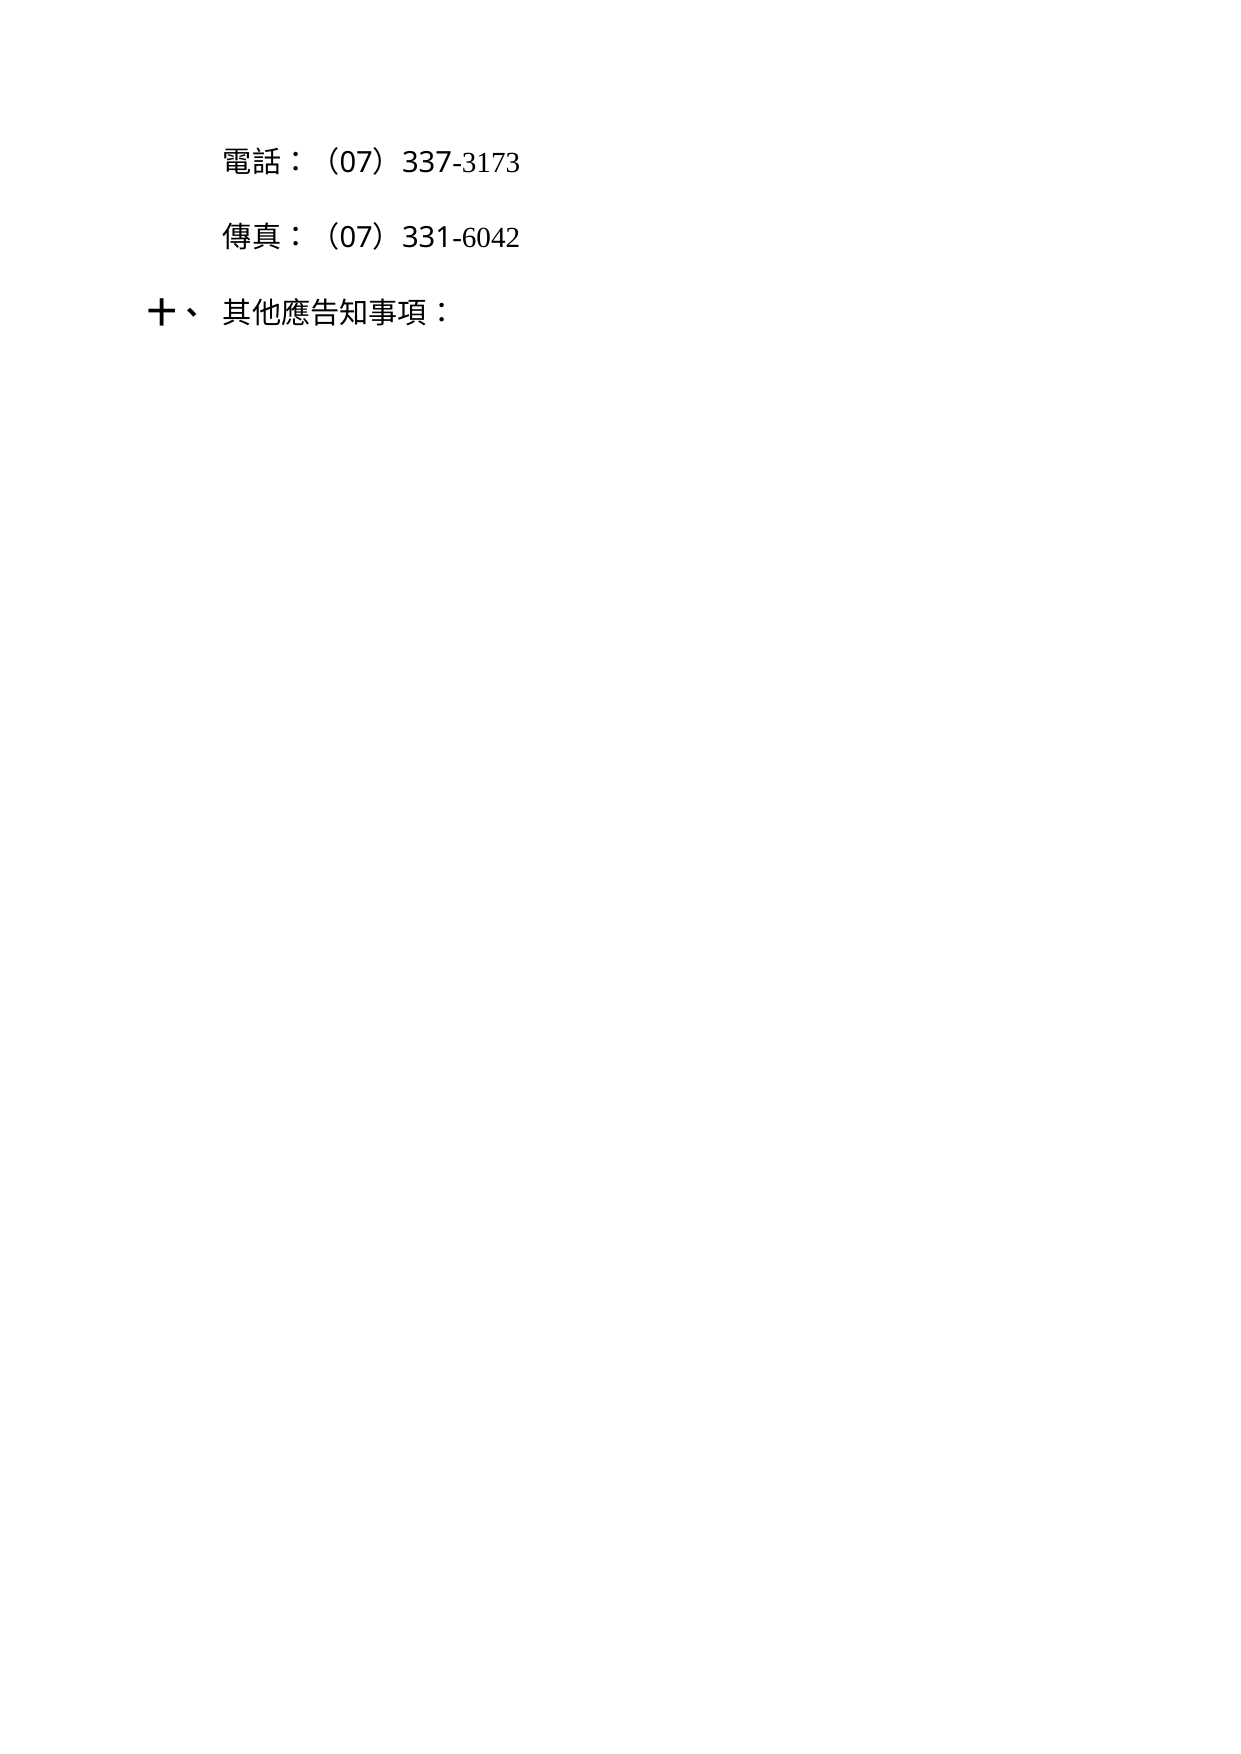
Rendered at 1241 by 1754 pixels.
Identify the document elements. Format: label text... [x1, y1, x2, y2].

text 電話：（07）337-3173 [223, 123, 1092, 198]
list 其他應告知事項： [148, 273, 1092, 348]
text 傳真：（07）331-6042 [223, 198, 1092, 273]
